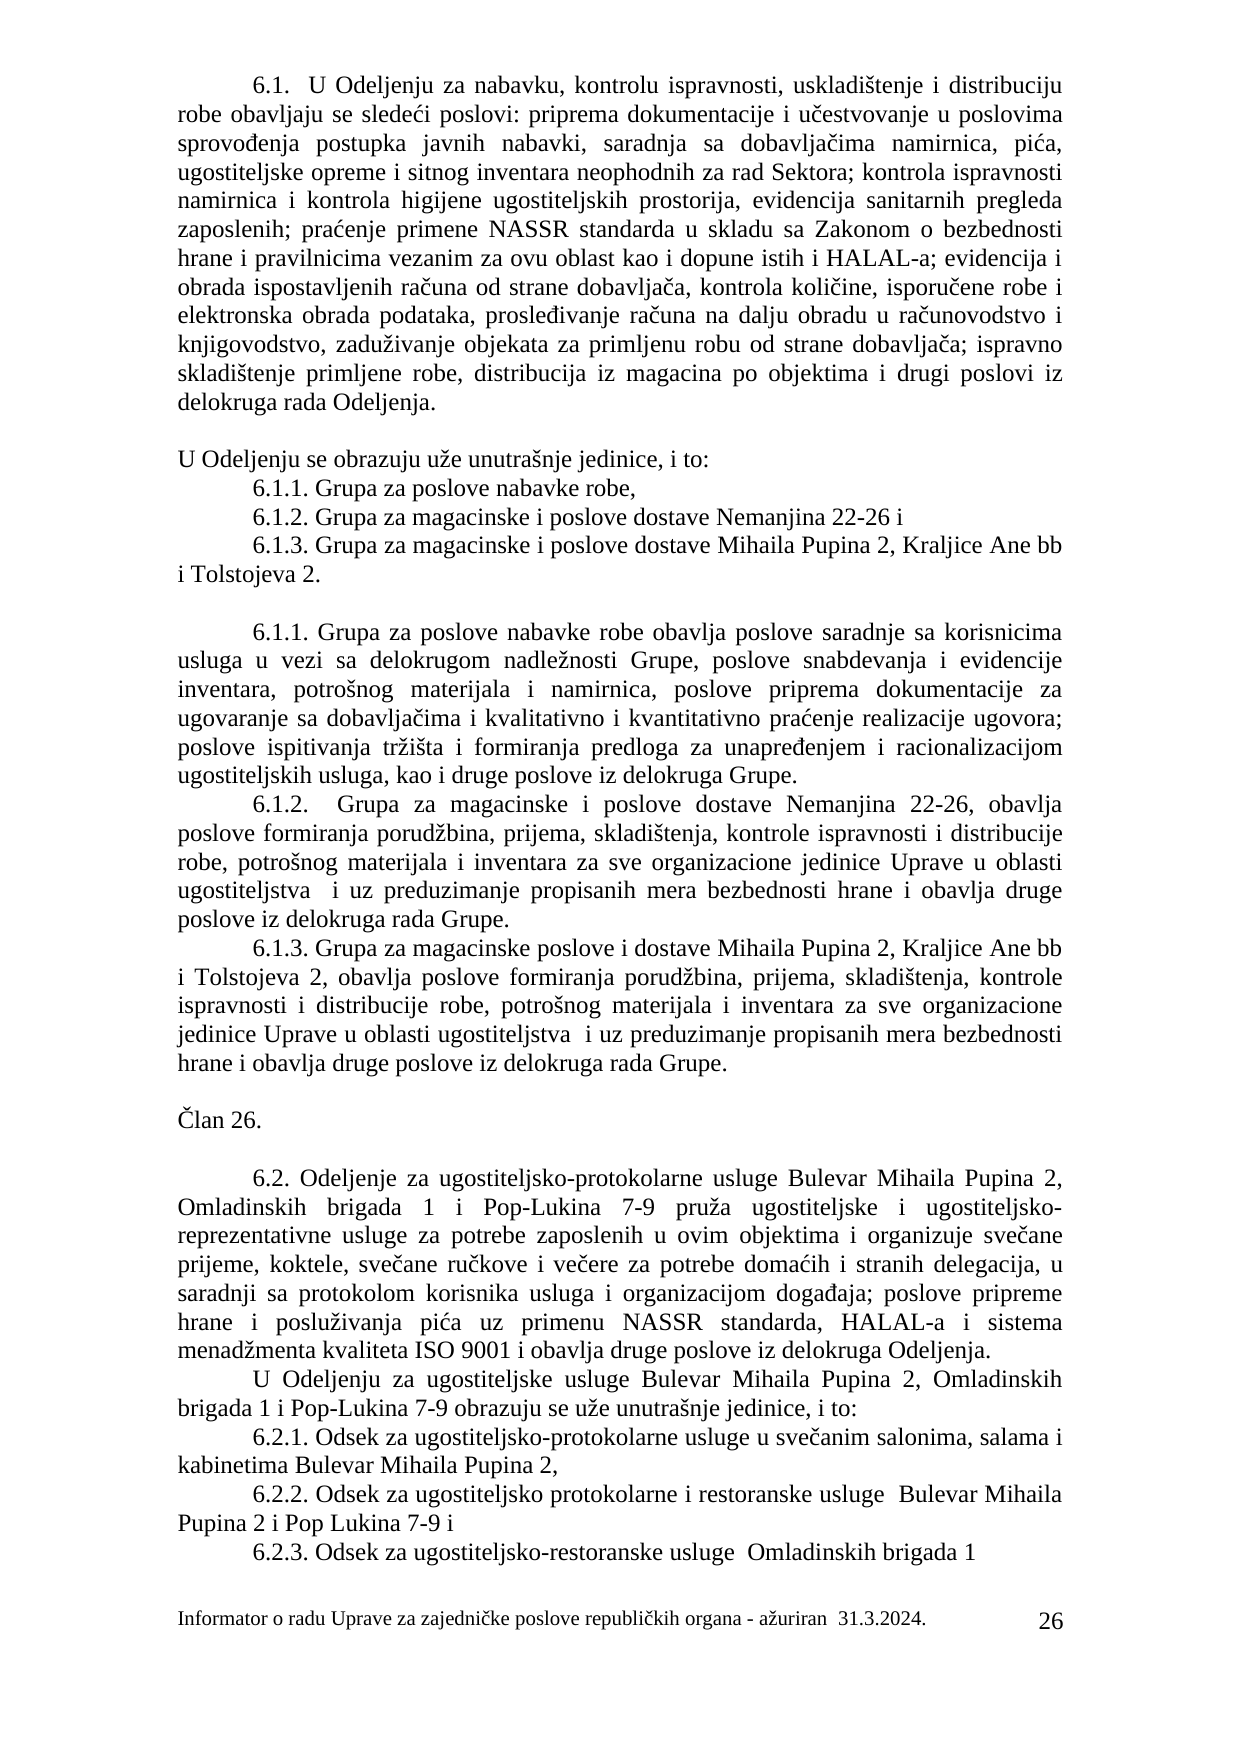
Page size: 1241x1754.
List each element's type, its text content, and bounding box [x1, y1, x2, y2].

subtitle 6.1.3. Grupa za magacinske i poslove dostave Mihaila Pupina 2, Kraljice Ane bb i Tolstojeva 2. [177, 530, 1063, 588]
subtitle U Odeljenju za ugostiteljske usluge Bulevar Mihaila Pupina 2, Omladinskih brigada 1 i Pop-Lukina 7-9 obrazuju se uže unutrašnje jedinice, i to: [177, 1364, 1063, 1422]
subtitle 6.1. U Odeljenju za nabavku, kontrolu ispravnosti, uskladištenje i distribuciju robe obavljaju se sledeći poslovi: priprema dokumentacije i učestvovanje u poslovima sprovođenja postupka javnih nabavki, saradnja sa dobavljačima namirnica, pića, ugostiteljske opreme i sitnog inventara neophodnih za rad Sektora; kontrola ispravnosti namirnica i kontrola higijene ugostiteljskih prostorija, evidencija sanitarnih pregleda zaposlenih; praćenje primene NASSR standarda u skladu sa Zakonom o bezbednosti hrane i pravilnicima vezanim za ovu oblast kao i dopune istih i HALAL-a; evidencija i obrada ispostavljenih računa od strane dobavljača, kontrola količine, isporučene robe i elektronska obrada podataka, prosleđivanje računa na dalju obradu u računovodstvo i knjigovodstvo, zaduživanje objekata za primljenu robu od strane dobavljača; ispravno skladištenje primljene robe, distribucija iz magacina po objektima i drugi poslovi iz delokruga rada Odeljenja. [177, 70, 1063, 415]
subtitle 6.2.2. Odsek za ugostiteljsko protokolarne i restoranske usluge Bulevar Mihaila Pupina 2 i Pop Lukina 7-9 i [177, 1479, 1063, 1537]
subtitle 6.2.1. Odsek za ugostiteljsko-protokolarne usluge u svečanim salonima, salama i kabinetima Bulevar Mihaila Pupina 2, [177, 1422, 1063, 1479]
subtitle 6.2. Odeljenje za ugostiteljsko-protokolarne usluge Bulevar Mihaila Pupina 2, Omladinskih brigada 1 i Pop-Lukina 7-9 pruža ugostiteljske i ugostiteljsko-reprezentativne usluge za potrebe zaposlenih u ovim objektima i organizuje svečane prijeme, koktele, svečane ručkove i večere za potrebe domaćih i stranih delegacija, u saradnji sa protokolom korisnika usluga i organizacijom događaja; poslove pripreme hrane i posluživanja pića uz primenu NASSR standarda, HALAL-a i sistema menadžmenta kvaliteta ISO 9001 i obavlja druge poslove iz delokruga Odeljenja. [177, 1163, 1063, 1364]
subtitle 6.1.2. Grupa za magacinske i poslove dostave Nemanjina 22-26 i [177, 502, 1063, 530]
subtitle 6.1.1. Grupa za poslove nabavke robe, [177, 473, 1063, 502]
subtitle Član 26. [177, 1105, 1063, 1134]
subtitle 6.1.3. Grupa za magacinske poslove i dostave Mihaila Pupina 2, Kraljice Ane bb i Tolstojeva 2, obavlja poslove formiranja porudžbina, prijema, skladištenja, kontrole ispravnosti i distribucije robe, potrošnog materijala i inventara za sve organizacione jedinice Uprave u oblasti ugostiteljstva i uz preduzimanje propisanih mera bezbednosti hrane i obavlja druge poslove iz delokruga rada Grupe. [177, 933, 1063, 1077]
subtitle 6.1.1. Grupa za poslove nabavke robe obavlja poslove saradnje sa korisnicima usluga u vezi sa delokrugom nadležnosti Grupe, poslove snabdevanja i evidencije inventara, potrošnog materijala i namirnica, poslove priprema dokumentacije za ugovaranje sa dobavljačima i kvalitativno i kvantitativno praćenje realizacije ugovora; poslove ispitivanja tržišta i formiranja predloga za unapređenjem i racionalizacijom ugostiteljskih usluga, kao i druge poslove iz delokruga Grupe. [177, 617, 1063, 789]
subtitle 6.1.2. Grupa za magacinske i poslove dostave Nemanjina 22-26, obavlja poslove formiranja porudžbina, prijema, skladištenja, kontrole ispravnosti i distribucije robe, potrošnog materijala i inventara za sve organizacione jedinice Uprave u oblasti ugostiteljstva i uz preduzimanje propisanih mera bezbednosti hrane i obavlja druge poslove iz delokruga rada Grupe. [177, 789, 1063, 933]
subtitle U Odeljenju se obrazuju uže unutrašnje jedinice, i to: [177, 444, 1063, 473]
subtitle 6.2.3. Odsek za ugostiteljsko-restoranske usluge Omladinskih brigada 1 [177, 1537, 1063, 1565]
